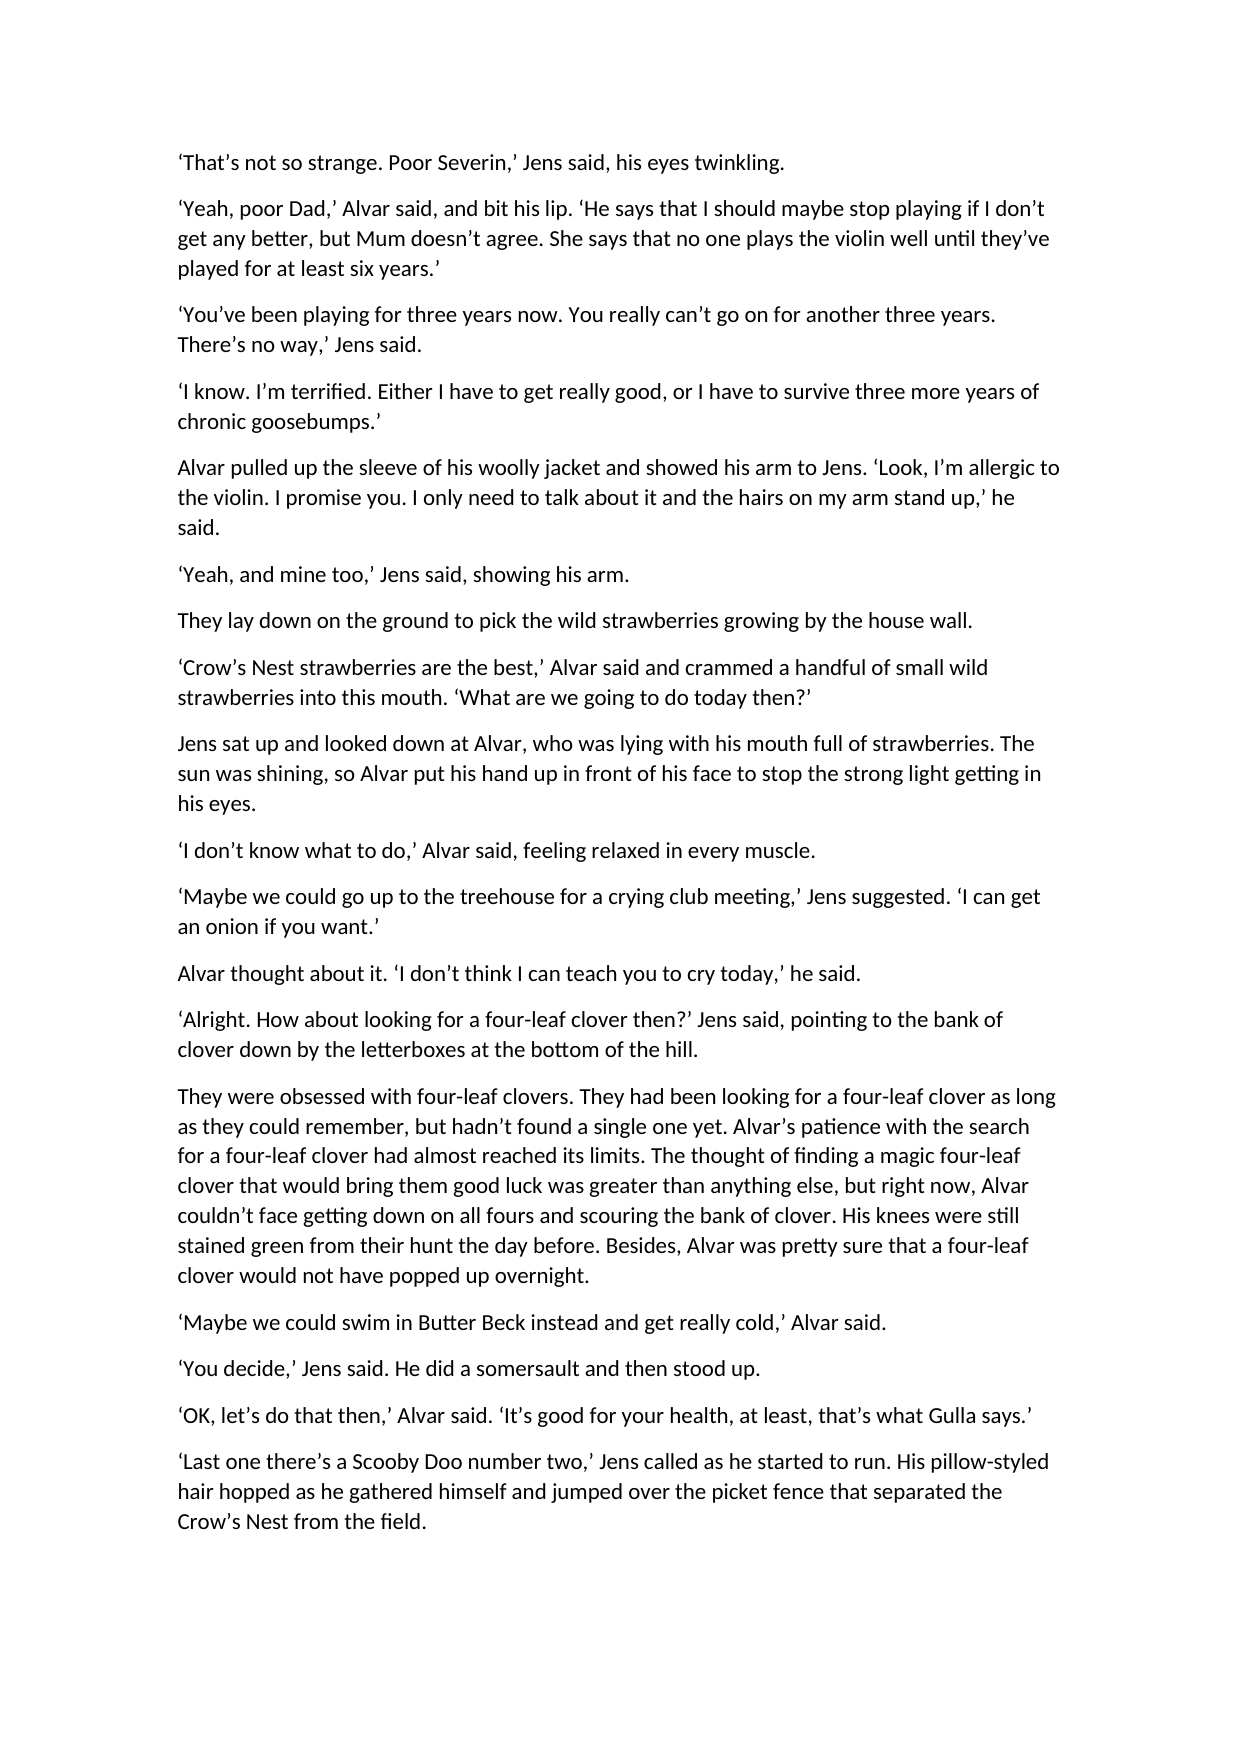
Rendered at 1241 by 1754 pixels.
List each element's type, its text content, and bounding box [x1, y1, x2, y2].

text ‘Crow’s Nest strawberries are the best,’ Alvar said and crammed a handful of small wild strawberries into this mouth. ‘What are we going to do today then?’ [177, 653, 1063, 711]
text ‘Maybe we could swim in Butter Beck instead and get really cold,’ Alvar said. [177, 1308, 1063, 1336]
text ‘Yeah, and mine too,’ Jens said, showing his arm. [177, 560, 1063, 588]
text ‘I know. I’m terrified. Either I have to get really good, or I have to survive three more years of chronic goosebumps.’ [177, 377, 1063, 435]
text ‘Yeah, poor Dad,’ Alvar said, and bit his lip. ‘He says that I should maybe stop playing if I don’t get any better, but Mum doesn’t agree. She says that no one plays the violin well until they’ve played for at least six years.’ [177, 194, 1063, 282]
text ‘Maybe we could go up to the treehouse for a crying club meeting,’ Jens suggested. ‘I can get an onion if you want.’ [177, 882, 1063, 940]
text They lay down on the ground to pick the wild strawberries growing by the house wall. [177, 606, 1063, 634]
text Jens sat up and looked down at Alvar, who was lying with his mouth full of strawberries. The sun was shining, so Alvar put his hand up in front of his face to stop the strong light getting in his eyes. [177, 729, 1063, 817]
text ‘Last one there’s a Scooby Doo number two,’ Jens called as he started to run. His pillow-styled hair hopped as he gathered himself and jumped over the picket fence that separated the Crow’s Nest from the field. [177, 1447, 1063, 1535]
text Alvar thought about it. ‘I don’t think I can teach you to cry today,’ he said. [177, 959, 1063, 987]
text They were obsessed with four-leaf clovers. They had been looking for a four-leaf clover as long as they could remember, but hadn’t found a single one yet. Alvar’s patience with the search for a four-leaf clover had almost reached its limits. The thought of finding a magic four-leaf clover that would bring them good luck was greater than anything else, but right now, Alvar couldn’t face getting down on all fours and scouring the bank of clover. His knees were still stained green from their hunt the day before. Besides, Alvar was pretty sure that a four-leaf clover would not have popped up overnight. [177, 1082, 1063, 1289]
text ‘Alright. How about looking for a four-leaf clover then?’ Jens said, pointing to the bank of clover down by the letterboxes at the bottom of the hill. [177, 1005, 1063, 1063]
text ‘OK, let’s do that then,’ Alvar said. ‘It’s good for your health, at least, that’s what Gulla says.’ [177, 1401, 1063, 1429]
text ‘I don’t know what to do,’ Alvar said, feeling relaxed in every muscle. [177, 836, 1063, 864]
text ‘That’s not so strange. Poor Severin,’ Jens said, his eyes twinkling. [177, 148, 1063, 176]
text ‘You decide,’ Jens said. He did a somersault and then stood up. [177, 1354, 1063, 1382]
text Alvar pulled up the sleeve of his woolly jacket and showed his arm to Jens. ‘Look, I’m allergic to the violin. I promise you. I only need to talk about it and the hairs on my arm stand up,’ he said. [177, 453, 1063, 541]
text ‘You’ve been playing for three years now. You really can’t go on for another three years. There’s no way,’ Jens said. [177, 301, 1063, 358]
